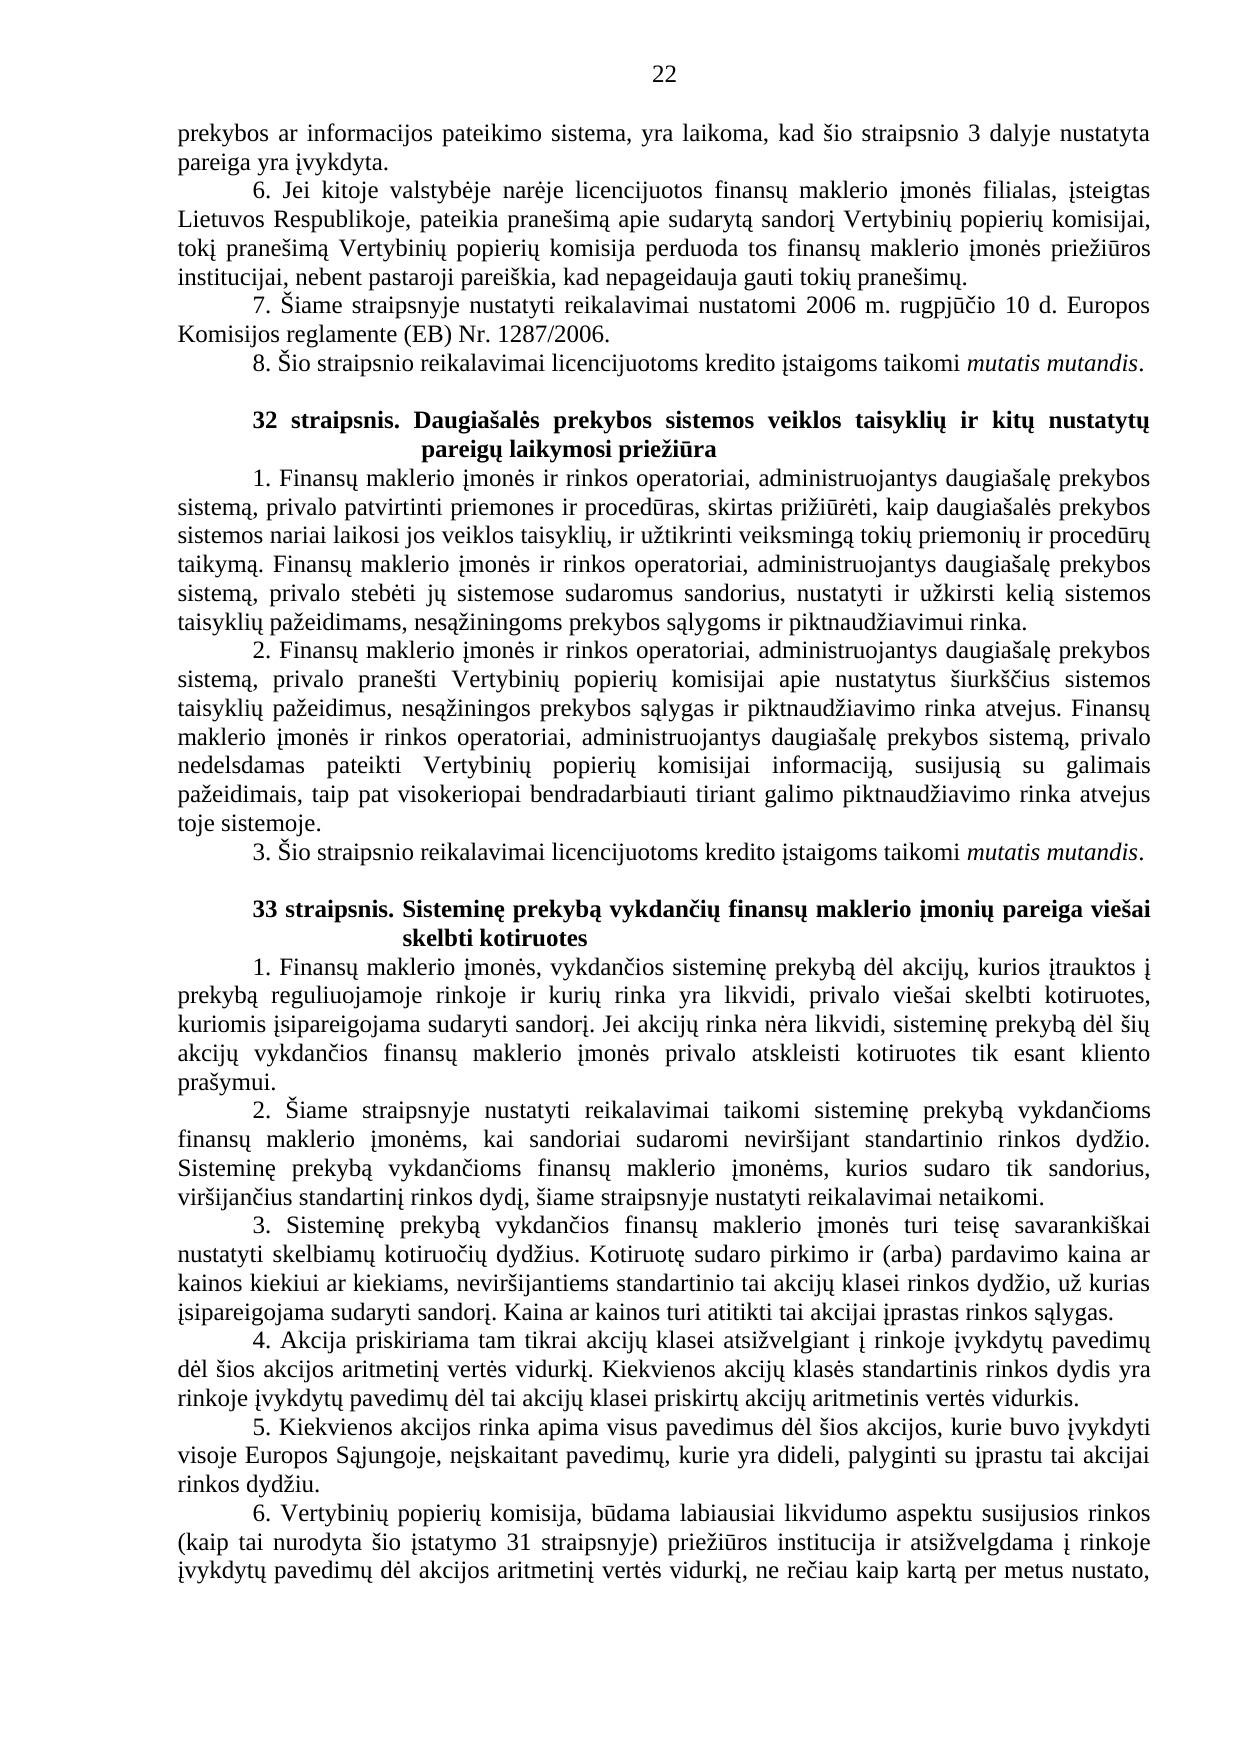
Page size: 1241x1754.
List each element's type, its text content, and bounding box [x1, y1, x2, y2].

text 7. Šiame straipsnyje nustatyti reikalavimai nustatomi 2006 m. rugpjūčio 10 d. Europos Komisijos reglamente (EB) Nr. 1287/2006. [177, 291, 1152, 348]
text 32 straipsnis. Daugiašalės prekybos sistemos veiklos taisyklių ir kitų nustatytų pareigų laikymosi priežiūra [252, 406, 1152, 463]
text 4. Akcija priskiriama tam tikrai akcijų klasei atsižvelgiant į rinkoje įvykdytų pavedimų dėl šios akcijos aritmetinį vertės vidurkį. Kiekvienos akcijų klasės standartinis rinkos dydis yra rinkoje įvykdytų pavedimų dėl tai akcijų klasei priskirtų akcijų aritmetinis vertės vidurkis. [177, 1326, 1152, 1412]
text 2. Šiame straipsnyje nustatyti reikalavimai taikomi sisteminę prekybą vykdančioms finansų maklerio įmonėms, kai sandoriai sudaromi neviršijant standartinio rinkos dydžio. Sisteminę prekybą vykdančioms finansų maklerio įmonėms, kurios sudaro tik sandorius, viršijančius standartinį rinkos dydį, šiame straipsnyje nustatyti reikalavimai netaikomi. [177, 1096, 1152, 1211]
text 6. Jei kitoje valstybėje narėje licencijuotos finansų maklerio įmonės filialas, įsteigtas Lietuvos Respublikoje, pateikia pranešimą apie sudarytą sandorį Vertybinių popierių komisijai, tokį pranešimą Vertybinių popierių komisija perduoda tos finansų maklerio įmonės priežiūros institucijai, nebent pastaroji pareiškia, kad nepageidauja gauti tokių pranešimų. [177, 176, 1152, 291]
text 8. Šio straipsnio reikalavimai licencijuotoms kredito įstaigoms taikomi mutatis mutandis. [177, 348, 1152, 377]
text 6. Vertybinių popierių komisija, būdama labiausiai likvidumo aspektu susijusios rinkos (kaip tai nurodyta šio įstatymo 31 straipsnyje) priežiūros institucija ir atsižvelgdama į rinkoje įvykdytų pavedimų dėl akcijos aritmetinį vertės vidurkį, ne rečiau kaip kartą per metus nustato, [177, 1498, 1152, 1584]
text 3. Sisteminę prekybą vykdančios finansų maklerio įmonės turi teisę savarankiškai nustatyti skelbiamų kotiruočių dydžius. Kotiruotę sudaro pirkimo ir (arba) pardavimo kaina ar kainos kiekiui ar kiekiams, neviršijantiems standartinio tai akcijų klasei rinkos dydžio, už kurias įsipareigojama sudaryti sandorį. Kaina ar kainos turi atitikti tai akcijai įprastas rinkos sąlygas. [177, 1211, 1152, 1326]
text 3. Šio straipsnio reikalavimai licencijuotoms kredito įstaigoms taikomi mutatis mutandis. [177, 837, 1152, 866]
text 1. Finansų maklerio įmonės, vykdančios sisteminę prekybą dėl akcijų, kurios įtrauktos į prekybą reguliuojamoje rinkoje ir kurių rinka yra likvidi, privalo viešai skelbti kotiruotes, kuriomis įsipareigojama sudaryti sandorį. Jei akcijų rinka nėra likvidi, sisteminę prekybą dėl šių akcijų vykdančios finansų maklerio įmonės privalo atskleisti kotiruotes tik esant kliento prašymui. [177, 952, 1152, 1096]
text 33 straipsnis. Sisteminę prekybą vykdančių finansų maklerio įmonių pareiga viešai skelbti kotiruotes [252, 894, 1152, 952]
text prekybos ar informacijos pateikimo sistema, yra laikoma, kad šio straipsnio 3 dalyje nustatyta pareiga yra įvykdyta. [177, 118, 1152, 176]
text 5. Kiekvienos akcijos rinka apima visus pavedimus dėl šios akcijos, kurie buvo įvykdyti visoje Europos Sąjungoje, neįskaitant pavedimų, kurie yra dideli, palyginti su įprastu tai akcijai rinkos dydžiu. [177, 1412, 1152, 1498]
text 2. Finansų maklerio įmonės ir rinkos operatoriai, administruojantys daugiašalę prekybos sistemą, privalo pranešti Vertybinių popierių komisijai apie nustatytus šiurkščius sistemos taisyklių pažeidimus, nesąžiningos prekybos sąlygas ir piktnaudžiavimo rinka atvejus. Finansų maklerio įmonės ir rinkos operatoriai, administruojantys daugiašalę prekybos sistemą, privalo nedelsdamas pateikti Vertybinių popierių komisijai informaciją, susijusią su galimais pažeidimais, taip pat visokeriopai bendradarbiauti tiriant galimo piktnaudžiavimo rinka atvejus toje sistemoje. [177, 636, 1152, 837]
text 1. Finansų maklerio įmonės ir rinkos operatoriai, administruojantys daugiašalę prekybos sistemą, privalo patvirtinti priemones ir procedūras, skirtas prižiūrėti, kaip daugiašalės prekybos sistemos nariai laikosi jos veiklos taisyklių, ir užtikrinti veiksmingą tokių priemonių ir procedūrų taikymą. Finansų maklerio įmonės ir rinkos operatoriai, administruojantys daugiašalę prekybos sistemą, privalo stebėti jų sistemose sudaromus sandorius, nustatyti ir užkirsti kelią sistemos taisyklių pažeidimams, nesąžiningoms prekybos sąlygoms ir piktnaudžiavimui rinka. [177, 463, 1152, 636]
